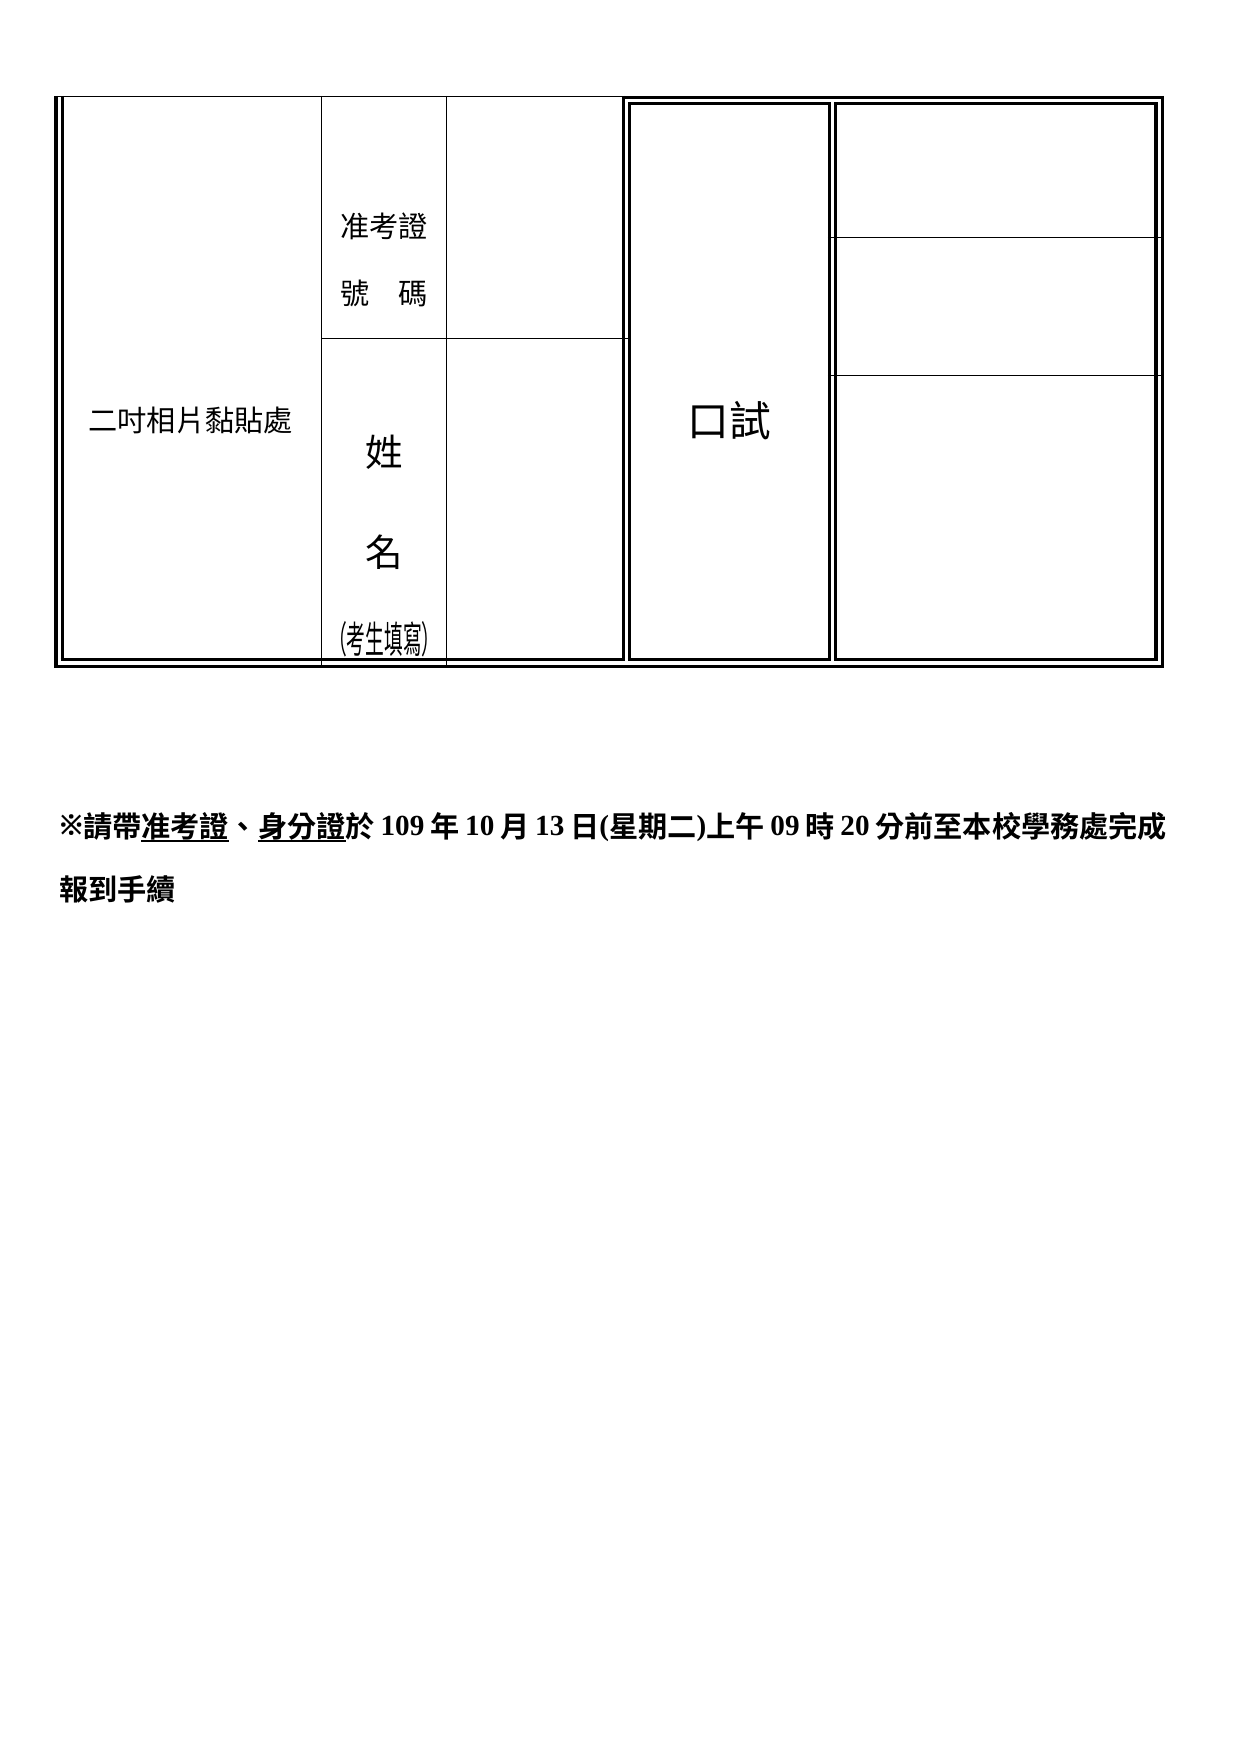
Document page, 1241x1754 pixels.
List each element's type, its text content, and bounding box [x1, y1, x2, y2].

table_cell [837, 376, 1154, 658]
table_cell [833, 99, 1159, 237]
table_cell [447, 339, 622, 658]
table_cell 姓 名 （考生填寫） [322, 339, 446, 658]
table_cell [626, 99, 832, 338]
table_cell [837, 105, 1154, 237]
table_cell [837, 238, 1154, 375]
text ※請帶准考證、身分證於109年10月13日(星期二)上午09時20分前至本校學務處完成報到手續 [59, 783, 1181, 908]
table_cell 准考證 號 碼 [322, 97, 446, 338]
table_cell [447, 97, 622, 338]
table_cell 口試 [631, 105, 828, 658]
table_cell 二吋相片黏貼處 [64, 97, 321, 658]
